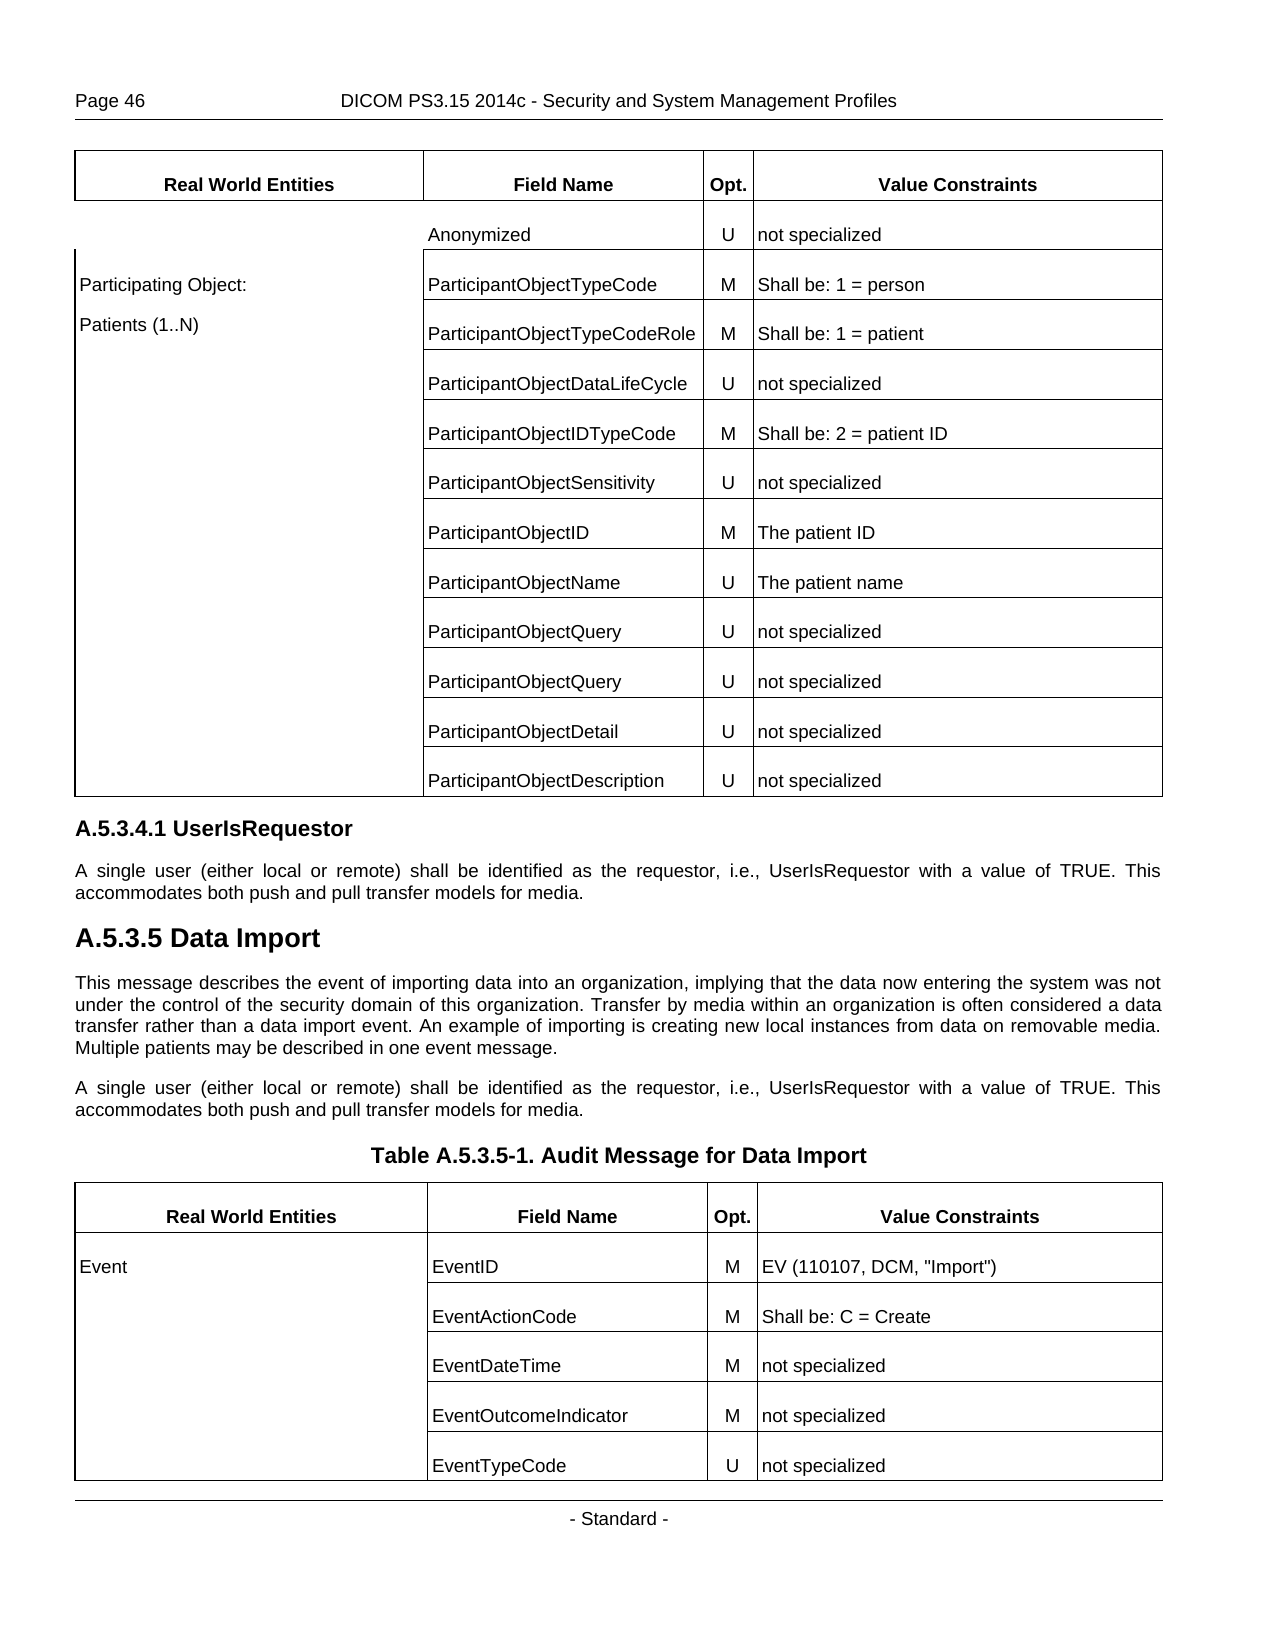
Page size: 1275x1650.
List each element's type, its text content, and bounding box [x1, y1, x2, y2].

table_cell Participating Object: Patients (1..N) [76, 249, 423, 796]
table_header Field Name [428, 1183, 707, 1232]
table_header Opt. [704, 151, 753, 200]
table_header Field Name [424, 151, 703, 200]
table_cell not specialized [758, 1382, 1162, 1431]
table_cell U [704, 350, 753, 398]
table_header Real World Entities [76, 151, 423, 200]
table_cell ParticipantObjectIDTypeCode [424, 400, 703, 448]
text A single user (either local or remote) shall be identified as the requestor, i.e., UserIsRequestor with a value of TRUE. This accommodates both push and pull transfer models for media. [75, 860, 1162, 903]
table_cell U [704, 648, 753, 697]
table_cell ParticipantObjectDataLifeCycle [424, 350, 703, 398]
table_cell EventTypeCode [428, 1432, 707, 1480]
table_cell ParticipantObjectDetail [424, 698, 703, 746]
table_cell not specialized [754, 449, 1162, 498]
table_cell ParticipantObjectDescription [424, 747, 703, 796]
table_cell Shall be: 1 = person [754, 250, 1162, 299]
table_cell Shall be: C = Create [758, 1283, 1162, 1331]
table_cell EventActionCode [428, 1283, 707, 1331]
text Table A.5.3.5-1. Audit Message for Data Import [75, 1143, 1162, 1169]
table_cell EventOutcomeIndicator [428, 1382, 707, 1431]
table_cell U [704, 698, 753, 746]
table_header Value Constraints [758, 1183, 1162, 1232]
table_cell The patient ID [754, 499, 1162, 547]
table_cell ParticipantObjectID [424, 499, 703, 547]
table_cell not specialized [758, 1332, 1162, 1381]
table_cell M [708, 1332, 757, 1381]
table_cell M [704, 499, 753, 547]
table_cell not specialized [754, 598, 1162, 647]
table_cell ParticipantObjectQuery [424, 648, 703, 697]
table_cell U [704, 201, 753, 249]
table_cell not specialized [754, 201, 1162, 249]
table_cell ParticipantObjectSensitivity [424, 449, 703, 498]
table_cell Shall be: 2 = patient ID [754, 400, 1162, 448]
table_cell M [704, 250, 753, 299]
table_cell U [704, 747, 753, 796]
table_cell U [704, 598, 753, 647]
table_cell not specialized [754, 350, 1162, 398]
table_cell not specialized [754, 747, 1162, 796]
table_cell U [704, 549, 753, 597]
table_cell Shall be: 1 = patient [754, 300, 1162, 349]
table_cell M [708, 1283, 757, 1331]
table_header Value Constraints [754, 151, 1162, 200]
table_cell not specialized [754, 698, 1162, 746]
table_cell U [708, 1432, 757, 1480]
table_header Real World Entities [76, 1183, 427, 1232]
table_cell Anonymized [424, 201, 703, 249]
table_cell U [704, 449, 753, 498]
text This message describes the event of importing data into an organization, implying that the data now entering the system was not under the control of the security domain of this organization. Transfer by media within an organization is often considered a data transfer rather than a data import event. An example of importing is creating new local instances from data on removable media. Multiple patients may be described in one event message. [75, 972, 1162, 1058]
table_cell ParticipantObjectName [424, 549, 703, 597]
table_header Opt. [708, 1183, 757, 1232]
table_cell EventDateTime [428, 1332, 707, 1381]
table_cell M [708, 1382, 757, 1431]
table_cell ParticipantObjectQuery [424, 598, 703, 647]
table_cell Event [76, 1233, 427, 1480]
table_cell EV (110107, DCM, "Import") [758, 1233, 1162, 1282]
text A.5.3.5 Data Import [75, 922, 1162, 953]
table_cell ParticipantObjectTypeCode [424, 250, 703, 299]
table_cell M [708, 1233, 757, 1282]
table_cell EventID [428, 1233, 707, 1282]
table_cell M [704, 300, 753, 349]
table_cell ParticipantObjectTypeCodeRole [424, 300, 703, 349]
table_cell not specialized [758, 1432, 1162, 1480]
table_cell The patient name [754, 549, 1162, 597]
table_cell M [704, 400, 753, 448]
text A single user (either local or remote) shall be identified as the requestor, i.e., UserIsRequestor with a value of TRUE. This accommodates both push and pull transfer models for media. [75, 1077, 1162, 1120]
table_cell not specialized [754, 648, 1162, 697]
text A.5.3.4.1 UserIsRequestor [75, 816, 1162, 842]
